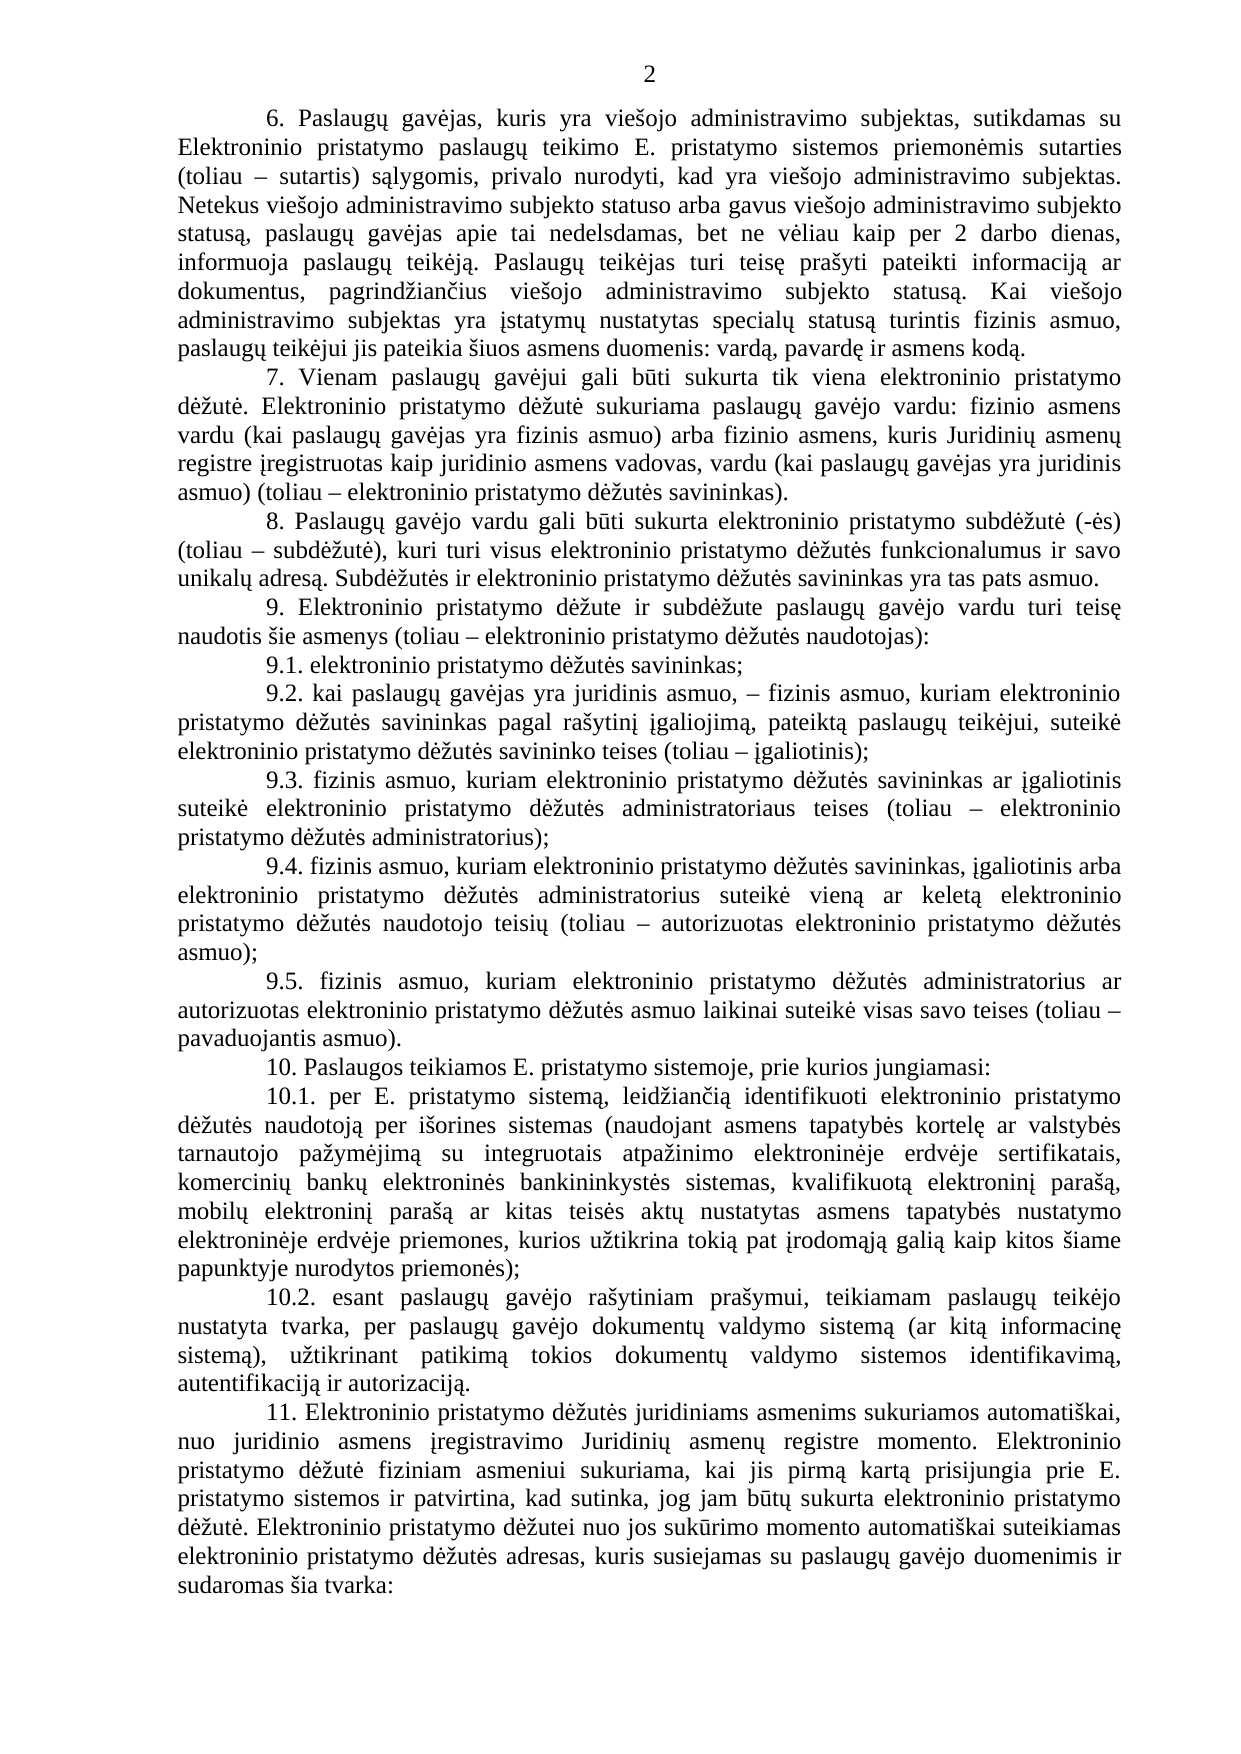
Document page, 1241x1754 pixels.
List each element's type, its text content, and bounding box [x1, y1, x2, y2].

text 9.5. fizinis asmuo, kuriam elektroninio pristatymo dėžutės administratorius ar autorizuotas elektroninio pristatymo dėžutės asmuo laikinai suteikė visas savo teises (toliau – pavaduojantis asmuo). [177, 966, 1122, 1052]
text 9.2. kai paslaugų gavėjas yra juridinis asmuo, – fizinis asmuo, kuriam elektroninio pristatymo dėžutės savininkas pagal rašytinį įgaliojimą, pateiktą paslaugų teikėjui, suteikė elektroninio pristatymo dėžutės savininko teises (toliau – įgaliotinis); [177, 678, 1122, 765]
text 10. Paslaugos teikiamos E. pristatymo sistemoje, prie kurios jungiamasi: [177, 1052, 1122, 1081]
text 7. Vienam paslaugų gavėjui gali būti sukurta tik viena elektroninio pristatymo dėžutė. Elektroninio pristatymo dėžutė sukuriama paslaugų gavėjo vardu: fizinio asmens vardu (kai paslaugų gavėjas yra fizinis asmuo) arba fizinio asmens, kuris Juridinių asmenų registre įregistruotas kaip juridinio asmens vadovas, vardu (kai paslaugų gavėjas yra juridinis asmuo) (toliau – elektroninio pristatymo dėžutės savininkas). [177, 362, 1122, 506]
text 9.3. fizinis asmuo, kuriam elektroninio pristatymo dėžutės savininkas ar įgaliotinis suteikė elektroninio pristatymo dėžutės administratoriaus teises (toliau – elektroninio pristatymo dėžutės administratorius); [177, 765, 1122, 851]
text 9.1. elektroninio pristatymo dėžutės savininkas; [177, 650, 1122, 678]
text 10.2. esant paslaugų gavėjo rašytiniam prašymui, teikiamam paslaugų teikėjo nustatyta tvarka, per paslaugų gavėjo dokumentų valdymo sistemą (ar kitą informacinę sistemą), užtikrinant patikimą tokios dokumentų valdymo sistemos identifikavimą, autentifikaciją ir autorizaciją. [177, 1282, 1122, 1397]
text 9. Elektroninio pristatymo dėžute ir subdėžute paslaugų gavėjo vardu turi teisę naudotis šie asmenys (toliau – elektroninio pristatymo dėžutės naudotojas): [177, 592, 1122, 650]
text 10.1. per E. pristatymo sistemą, leidžiančią identifikuoti elektroninio pristatymo dėžutės naudotoją per išorines sistemas (naudojant asmens tapatybės kortelę ar valstybės tarnautojo pažymėjimą su integruotais atpažinimo elektroninėje erdvėje sertifikatais, komercinių bankų elektroninės bankininkystės sistemas, kvalifikuotą elektroninį parašą, mobilų elektroninį parašą ar kitas teisės aktų nustatytas asmens tapatybės nustatymo elektroninėje erdvėje priemones, kurios užtikrina tokią pat įrodomąją galią kaip kitos šiame papunktyje nurodytos priemonės); [177, 1081, 1122, 1282]
text 11. Elektroninio pristatymo dėžutės juridiniams asmenims sukuriamos automatiškai, nuo juridinio asmens įregistravimo Juridinių asmenų registre momento. Elektroninio pristatymo dėžutė fiziniam asmeniui sukuriama, kai jis pirmą kartą prisijungia prie E. pristatymo sistemos ir patvirtina, kad sutinka, jog jam būtų sukurta elektroninio pristatymo dėžutė. Elektroninio pristatymo dėžutei nuo jos sukūrimo momento automatiškai suteikiamas elektroninio pristatymo dėžutės adresas, kuris susiejamas su paslaugų gavėjo duomenimis ir sudaromas šia tvarka: [177, 1397, 1122, 1598]
text 6. Paslaugų gavėjas, kuris yra viešojo administravimo subjektas, sutikdamas su Elektroninio pristatymo paslaugų teikimo E. pristatymo sistemos priemonėmis sutarties (toliau – sutartis) sąlygomis, privalo nurodyti, kad yra viešojo administravimo subjektas. Netekus viešojo administravimo subjekto statuso arba gavus viešojo administravimo subjekto statusą, paslaugų gavėjas apie tai nedelsdamas, bet ne vėliau kaip per 2 darbo dienas, informuoja paslaugų teikėją. Paslaugų teikėjas turi teisę prašyti pateikti informaciją ar dokumentus, pagrindžiančius viešojo administravimo subjekto statusą. Kai viešojo administravimo subjektas yra įstatymų nustatytas specialų statusą turintis fizinis asmuo, paslaugų teikėjui jis pateikia šiuos asmens duomenis: vardą, pavardę ir asmens kodą. [177, 103, 1122, 362]
text 9.4. fizinis asmuo, kuriam elektroninio pristatymo dėžutės savininkas, įgaliotinis arba elektroninio pristatymo dėžutės administratorius suteikė vieną ar keletą elektroninio pristatymo dėžutės naudotojo teisių (toliau – autorizuotas elektroninio pristatymo dėžutės asmuo); [177, 851, 1122, 966]
text 8. Paslaugų gavėjo vardu gali būti sukurta elektroninio pristatymo subdėžutė (-ės) (toliau – subdėžutė), kuri turi visus elektroninio pristatymo dėžutės funkcionalumus ir savo unikalų adresą. Subdėžutės ir elektroninio pristatymo dėžutės savininkas yra tas pats asmuo. [177, 506, 1122, 592]
